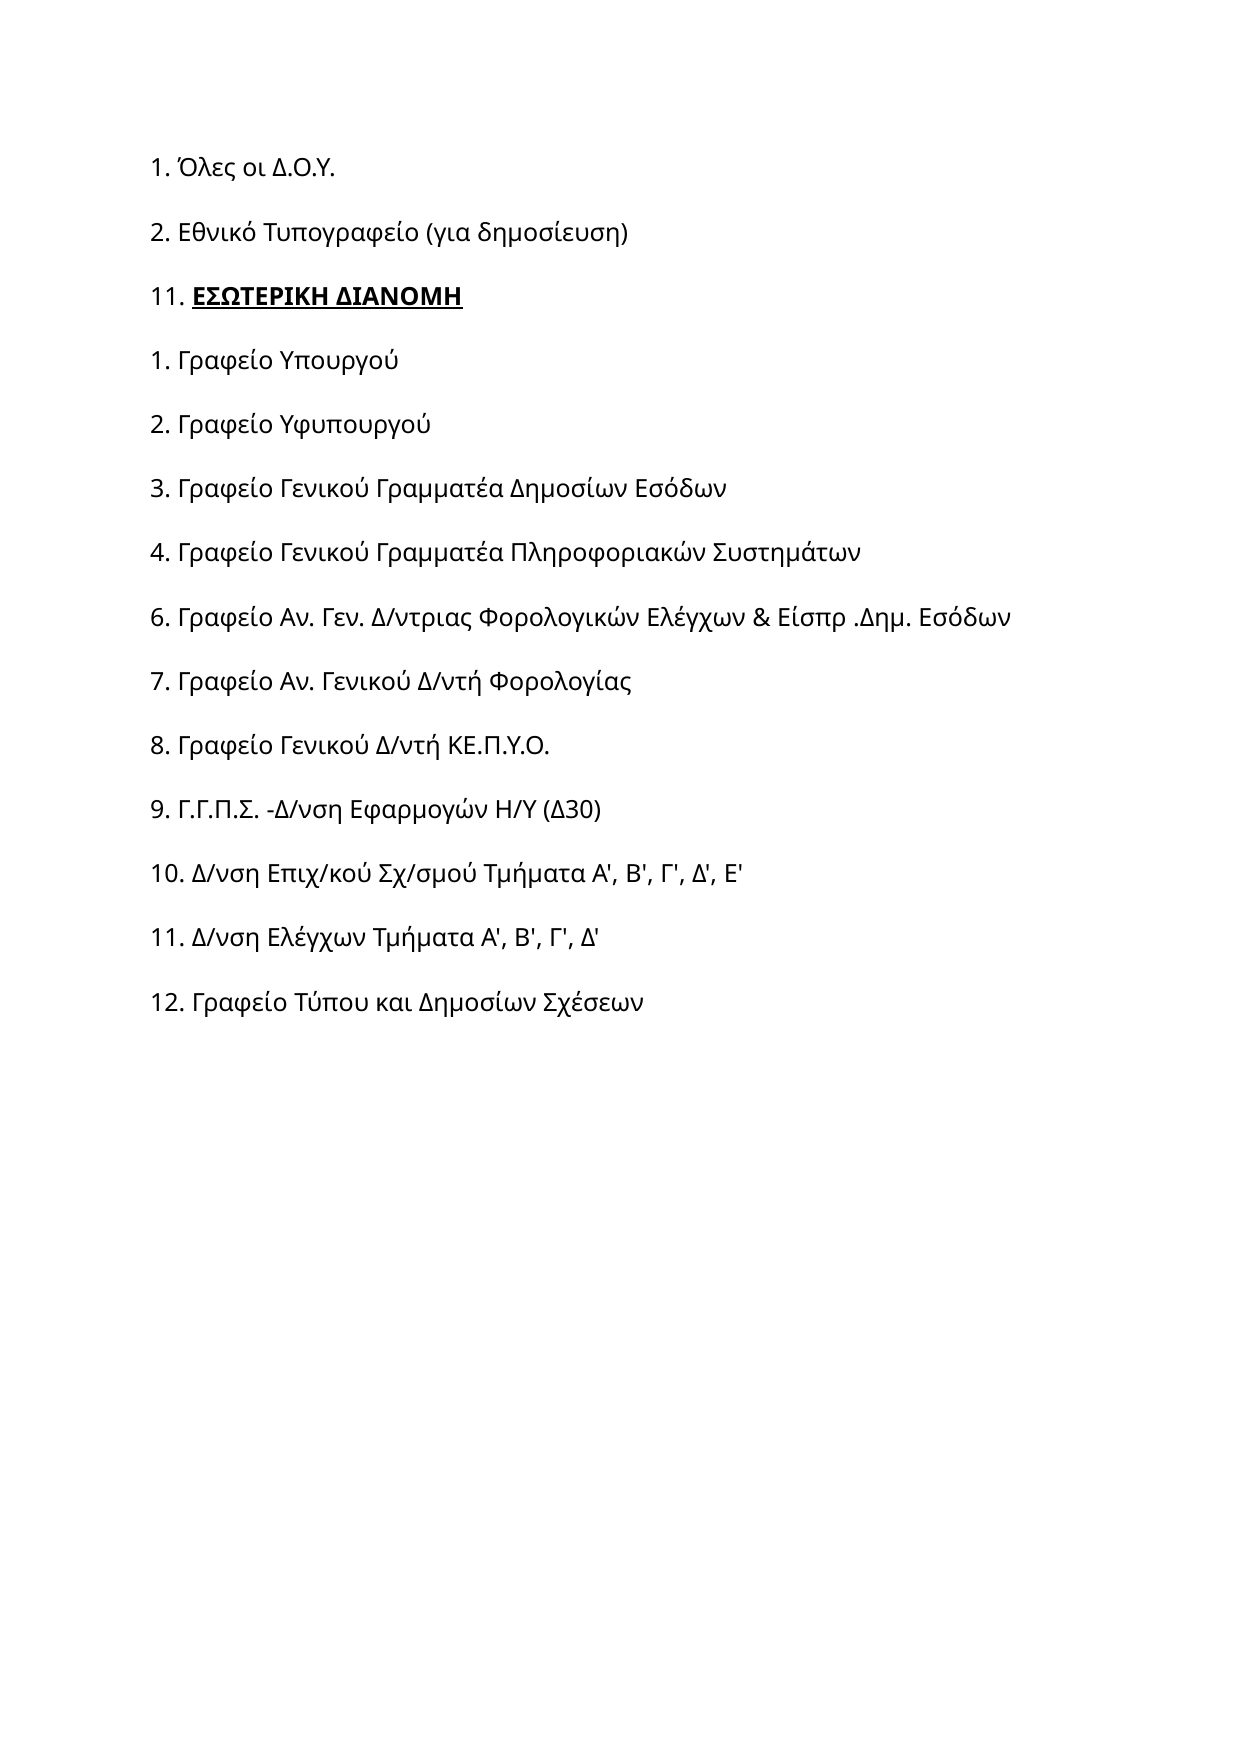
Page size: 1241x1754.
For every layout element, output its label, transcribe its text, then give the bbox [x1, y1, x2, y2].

text 8. Γραφείο Γενικού Δ/ντή ΚΕ.Π.Υ.Ο. [150, 727, 1090, 762]
text 2. Εθνικό Τυπογραφείο (για δημοσίευση) [150, 214, 1090, 248]
text 1. Όλες οι Δ.Ο.Υ. [150, 150, 1090, 184]
text 12. Γραφείο Τύπου και Δημοσίων Σχέσεων [150, 984, 1090, 1018]
text 4. Γραφείο Γενικού Γραμματέα Πληροφοριακών Συστημάτων [150, 535, 1090, 569]
text 11. ΕΣΩΤΕΡΙΚΗ ΔΙΑΝΟΜΗ [150, 278, 1090, 312]
text 10. Δ/νση Επιχ/κού Σχ/σμού Τμήματα Α', Β', Γ', Δ', Ε' [150, 856, 1090, 890]
text 2. Γραφείο Υφυπουργού [150, 407, 1090, 441]
text 7. Γραφείο Αν. Γενικού Δ/ντή Φορολογίας [150, 663, 1090, 697]
text 11. Δ/νση Ελέγχων Τμήματα Α', Β', Γ', Δ' [150, 920, 1090, 954]
text 6. Γραφείο Αν. Γεν. Δ/ντριας Φορολογικών Ελέγχων & Είσπρ .Δημ. Εσόδων [150, 599, 1090, 633]
text 3. Γραφείο Γενικού Γραμματέα Δημοσίων Εσόδων [150, 471, 1090, 505]
text 1. Γραφείο Υπουργού [150, 342, 1090, 377]
text 9. Γ.Γ.Π.Σ. -Δ/νση Εφαρμογών Η/Υ (Δ30) [150, 792, 1090, 826]
